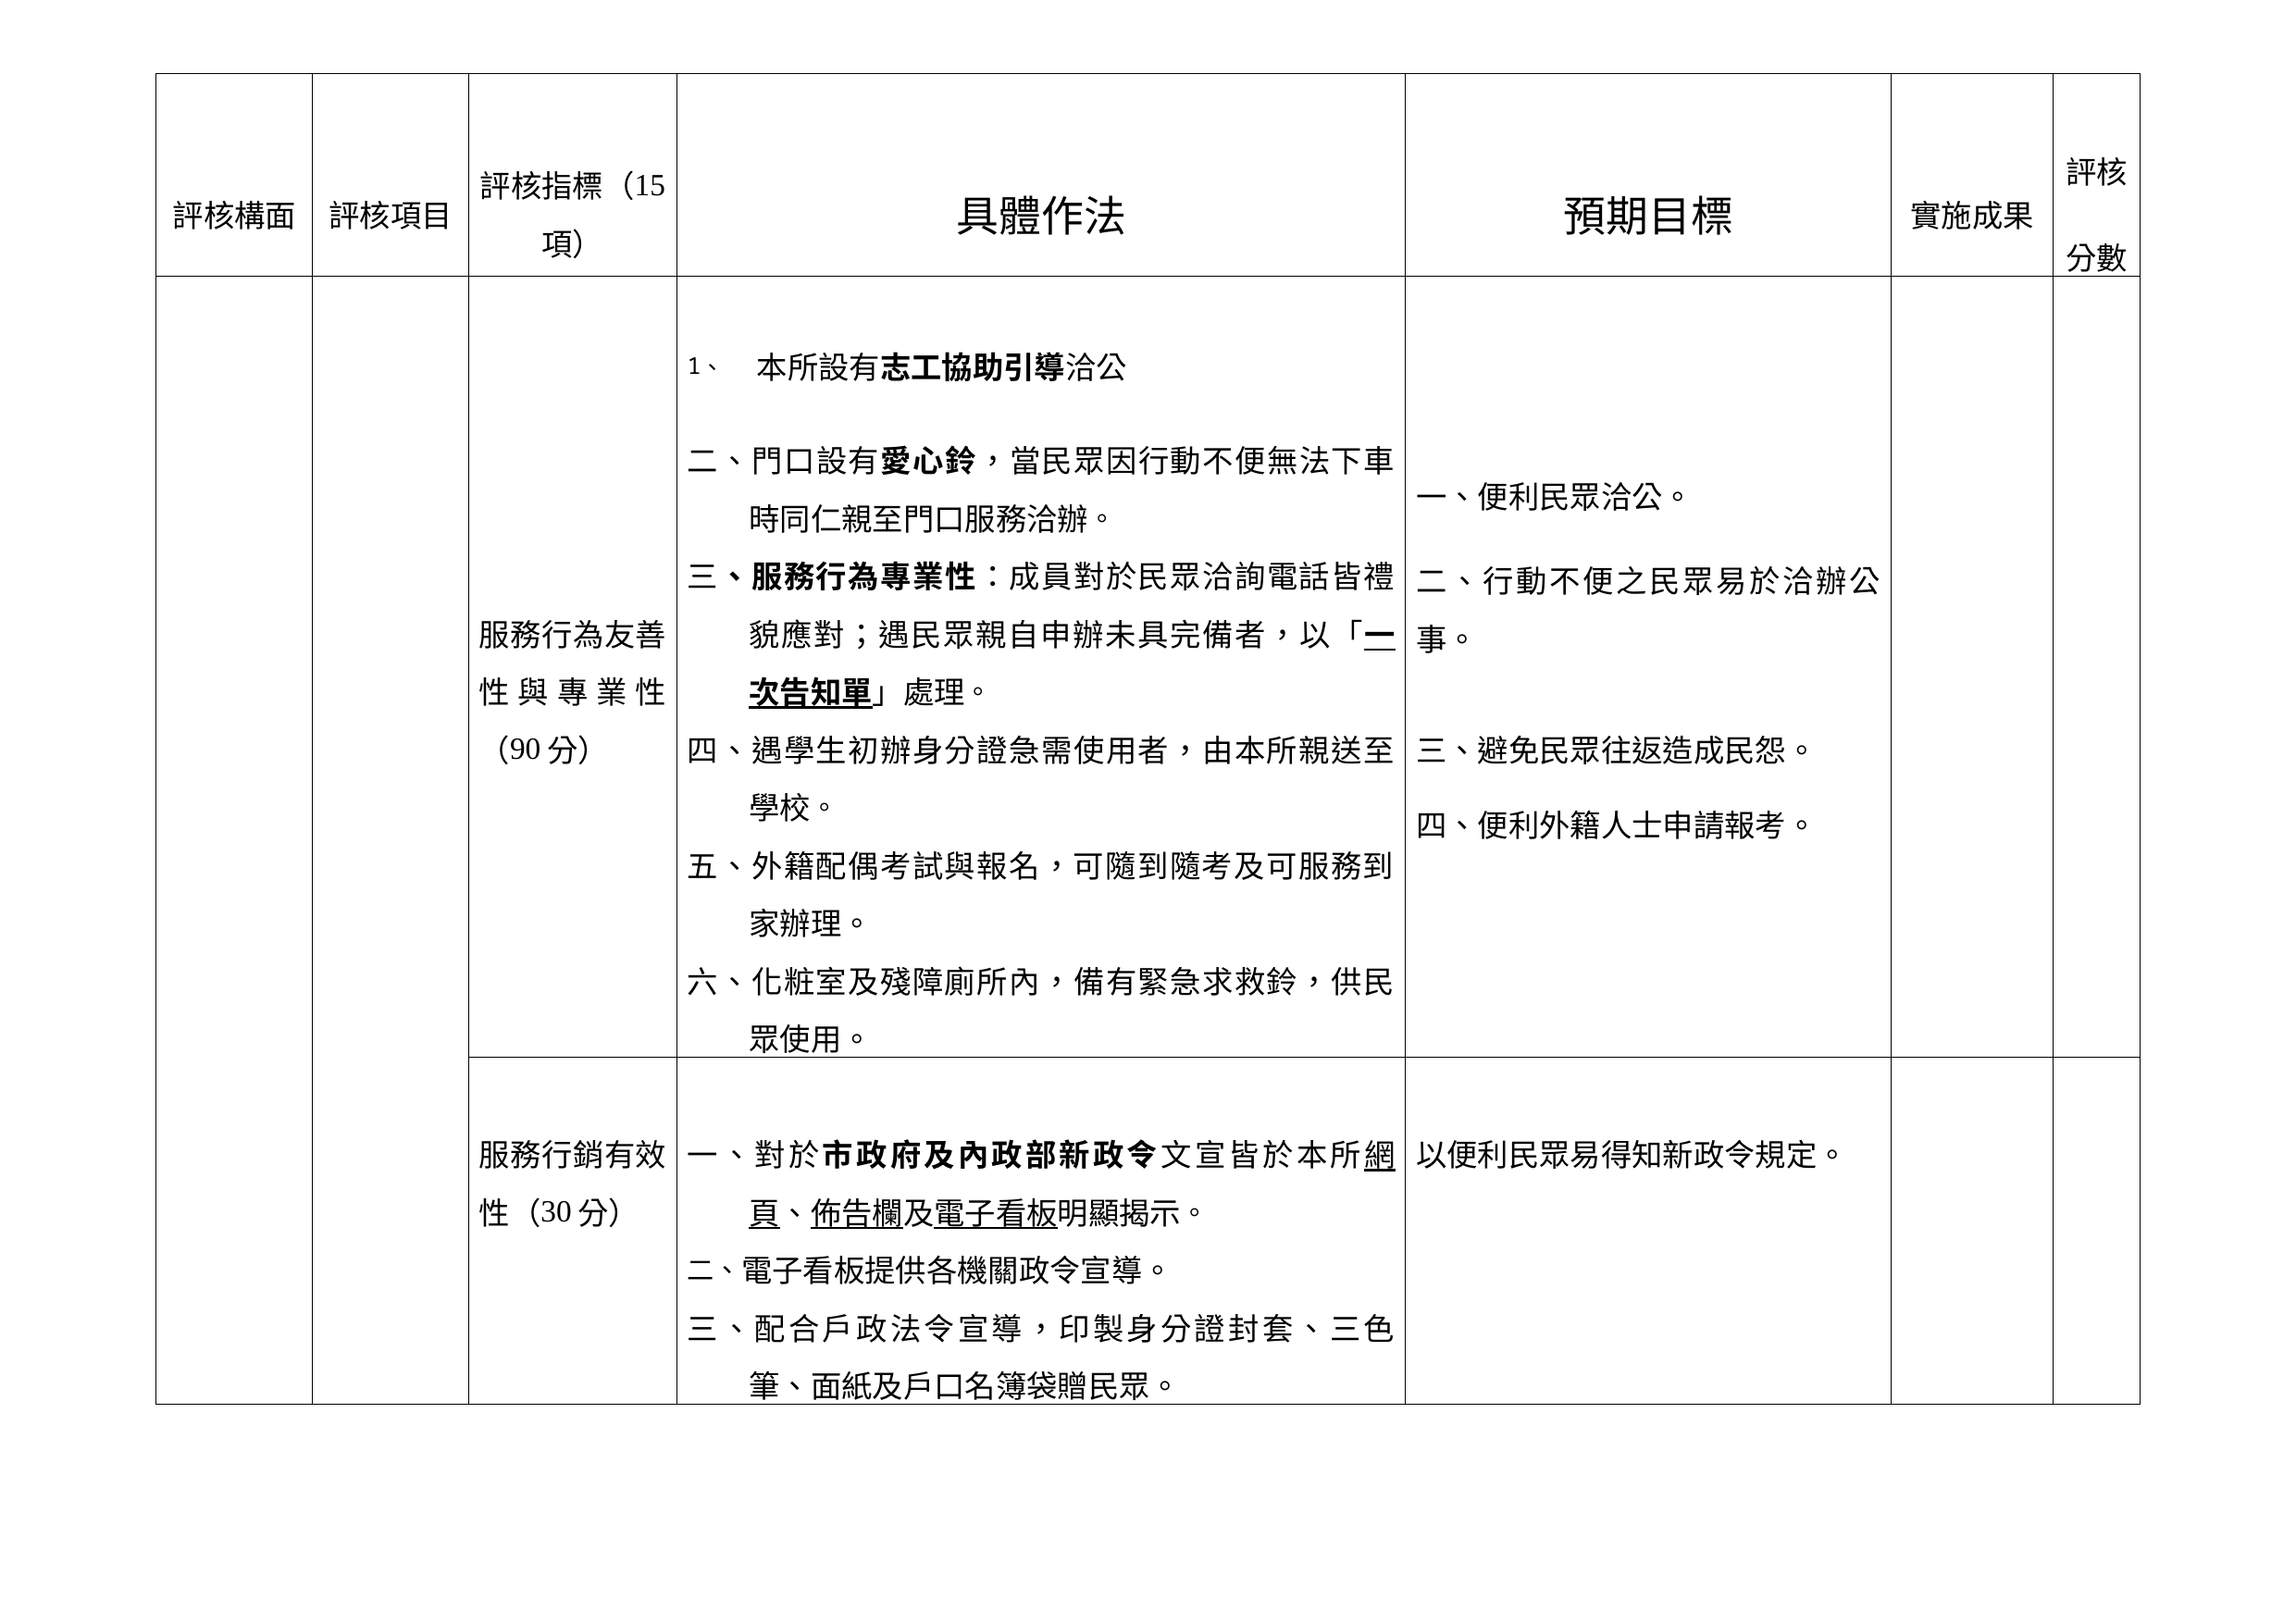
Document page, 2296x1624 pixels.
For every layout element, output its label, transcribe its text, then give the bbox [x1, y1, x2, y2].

table_header 具體作法 [677, 74, 1405, 276]
table_header 預期目標 [1406, 74, 1891, 276]
table_header 實施成果 [1892, 74, 2053, 276]
table_cell 以便利民眾易得知新政令規定。 [1406, 1058, 1891, 1404]
table_cell [1892, 1058, 2053, 1404]
table_header 評核 分數 [2054, 74, 2140, 276]
table_cell 服務行銷有效性（30分） [469, 1058, 676, 1404]
table_header 評核項目 [313, 74, 468, 276]
table_header 評核指標（15項） [469, 74, 676, 276]
table_cell [313, 277, 468, 1404]
table_cell [2054, 1058, 2140, 1404]
table_cell 一、對於市政府及內政部新政令文宣皆於本所網頁、佈告欄及電子看板明顯揭示。 二、電子看板提供各機關政令宣導。 三、配合戶政法令宣導，印製身分證封套、三色筆、面紙及戶口名簿袋贈民眾。 [677, 1058, 1405, 1404]
table_cell 本所設有志工協助引導洽公 二、門口設有愛心鈴，當民眾因行動不便無法下車時同仁親至門口服務洽辦。 三、服務行為專業性：成員對於民眾洽詢電話皆禮貌應對；遇民眾親自申辦未具完備者，以「一次告知單」處理。 四、遇學生初辦身分證急需使用者，由本所親送至學校。 五、外籍配偶考試與報名，可隨到隨考及可服務到家辦理。 六、化粧室及殘障廁所內，備有緊急求救鈴，供民眾使用。 [677, 277, 1405, 1057]
table_cell 服務行為友善性與專業性（90分） [469, 277, 676, 1057]
table_cell [2054, 277, 2140, 1057]
table_cell [156, 277, 312, 1404]
table_cell [1892, 277, 2053, 1057]
table_header 評核構面 [156, 74, 312, 276]
table_cell 一、便利民眾洽公。 二、行動不便之民眾易於洽辦公事。 三、避免民眾往返造成民怨。 四、便利外籍人士申請報考。 [1406, 277, 1891, 1057]
